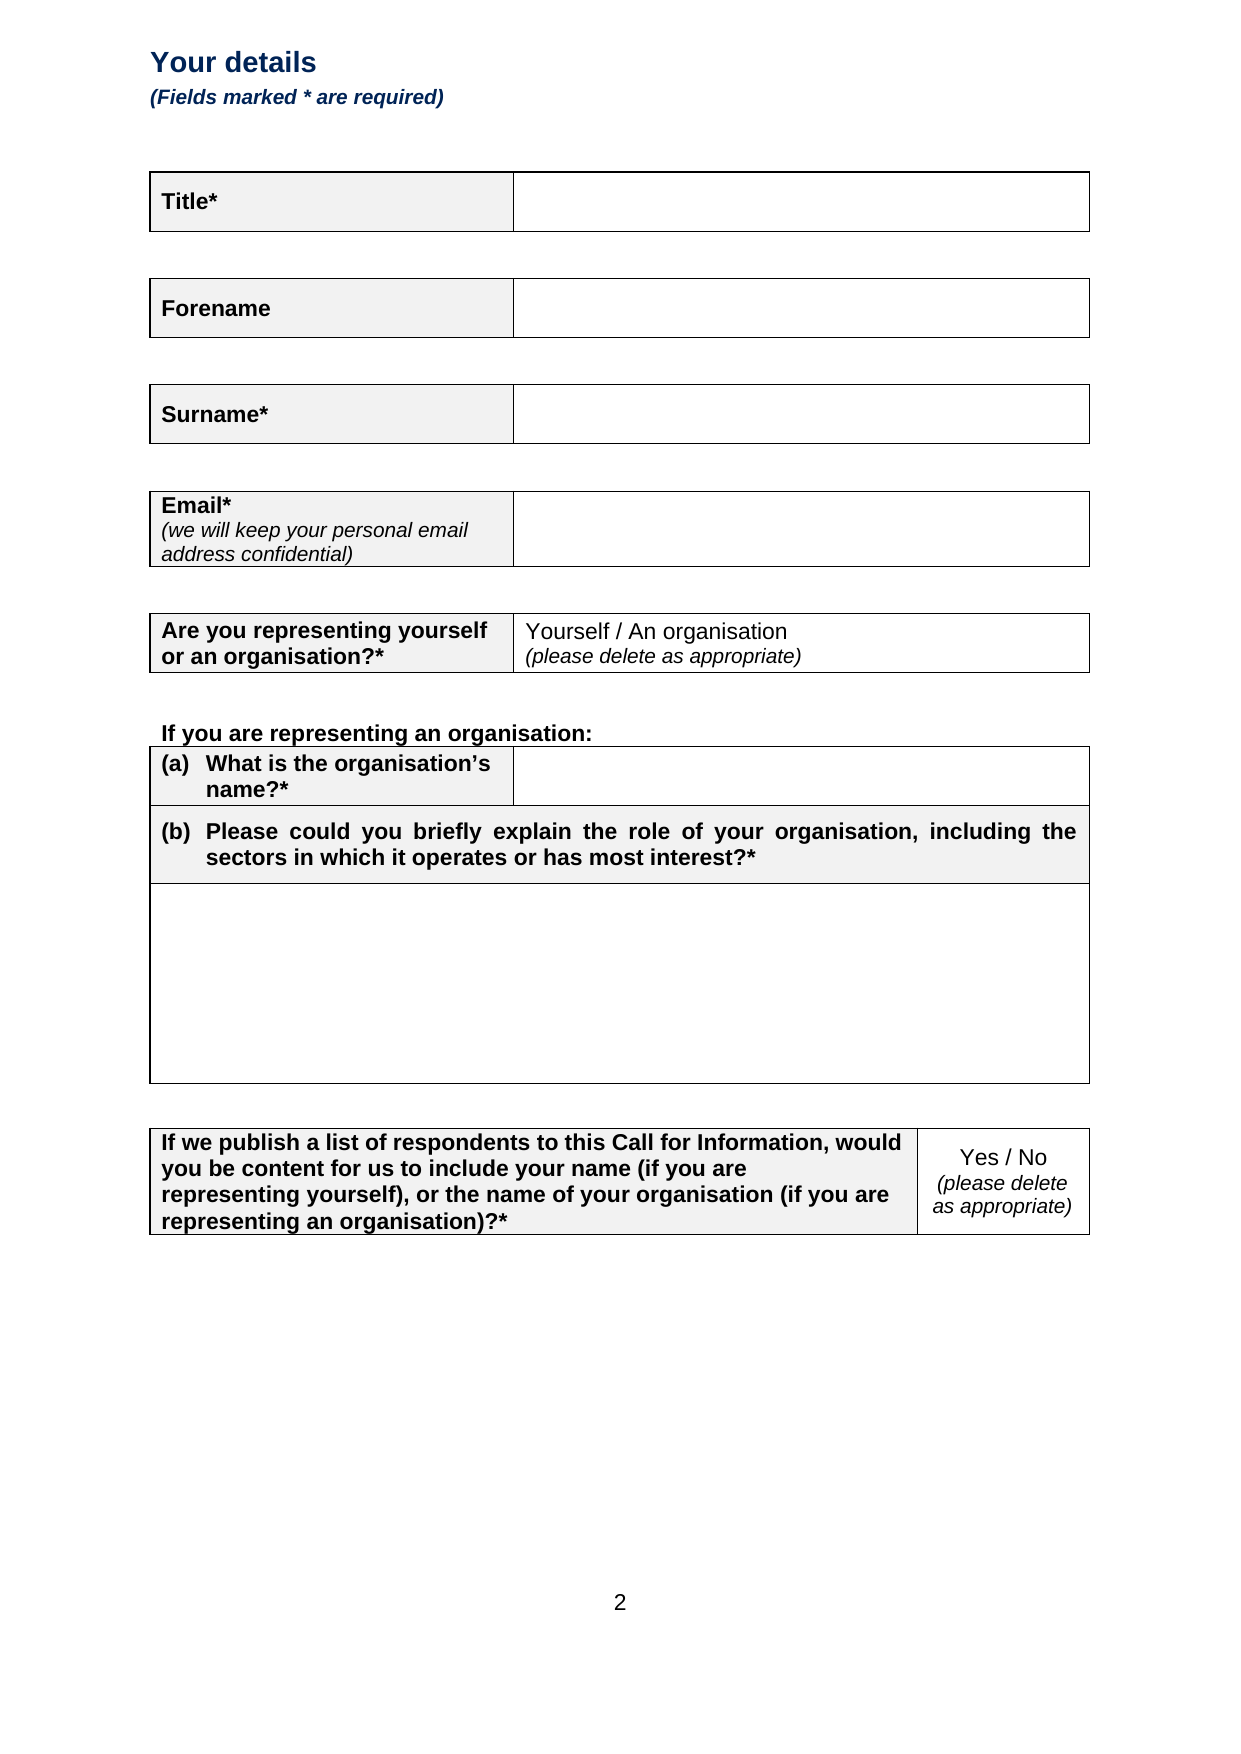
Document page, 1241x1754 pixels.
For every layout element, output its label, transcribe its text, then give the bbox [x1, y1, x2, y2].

table_header [514, 173, 1089, 231]
table_cell [150, 338, 514, 384]
table_cell [151, 884, 1089, 1083]
table_cell Yes / No (please delete as appropriate) [918, 1129, 1089, 1234]
table_cell Forename [151, 279, 513, 337]
table_cell [514, 444, 1089, 491]
table_cell [514, 338, 1089, 384]
table_cell If we publish a list of respondents to this Call for Information, would you be content for us to include your name (if you are representing yourself), or the name of your organisation (if you are representing an organisation)?* [151, 1129, 917, 1234]
table_cell [514, 492, 1089, 566]
table_cell Yourself / An organisation (please delete as appropriate) [514, 614, 1089, 672]
table_cell [514, 279, 1089, 337]
table_cell Surname* [151, 385, 513, 443]
table_cell What is the organisation’s name?* [151, 747, 513, 805]
text Your details [150, 45, 1090, 78]
table_header Title* [151, 173, 513, 231]
table_cell [514, 567, 1089, 613]
table_cell [150, 1084, 1089, 1127]
table_cell [150, 567, 514, 613]
table_cell If you are representing an organisation: [150, 720, 1089, 746]
table_cell [150, 444, 514, 491]
table_cell [150, 673, 514, 719]
table_cell [514, 385, 1089, 443]
table_cell [514, 747, 1089, 805]
text (Fields marked * are required) [150, 85, 1090, 109]
table_cell [514, 232, 1089, 278]
table_cell [514, 673, 1089, 719]
table_cell Email* (we will keep your personal email address confidential) [151, 492, 513, 566]
table_cell Please could you briefly explain the role of your organisation, including the sectors in which it operates or has most interest?* [151, 806, 1089, 883]
table_cell Are you representing yourself or an organisation?* [151, 614, 513, 672]
table_cell [150, 232, 514, 278]
